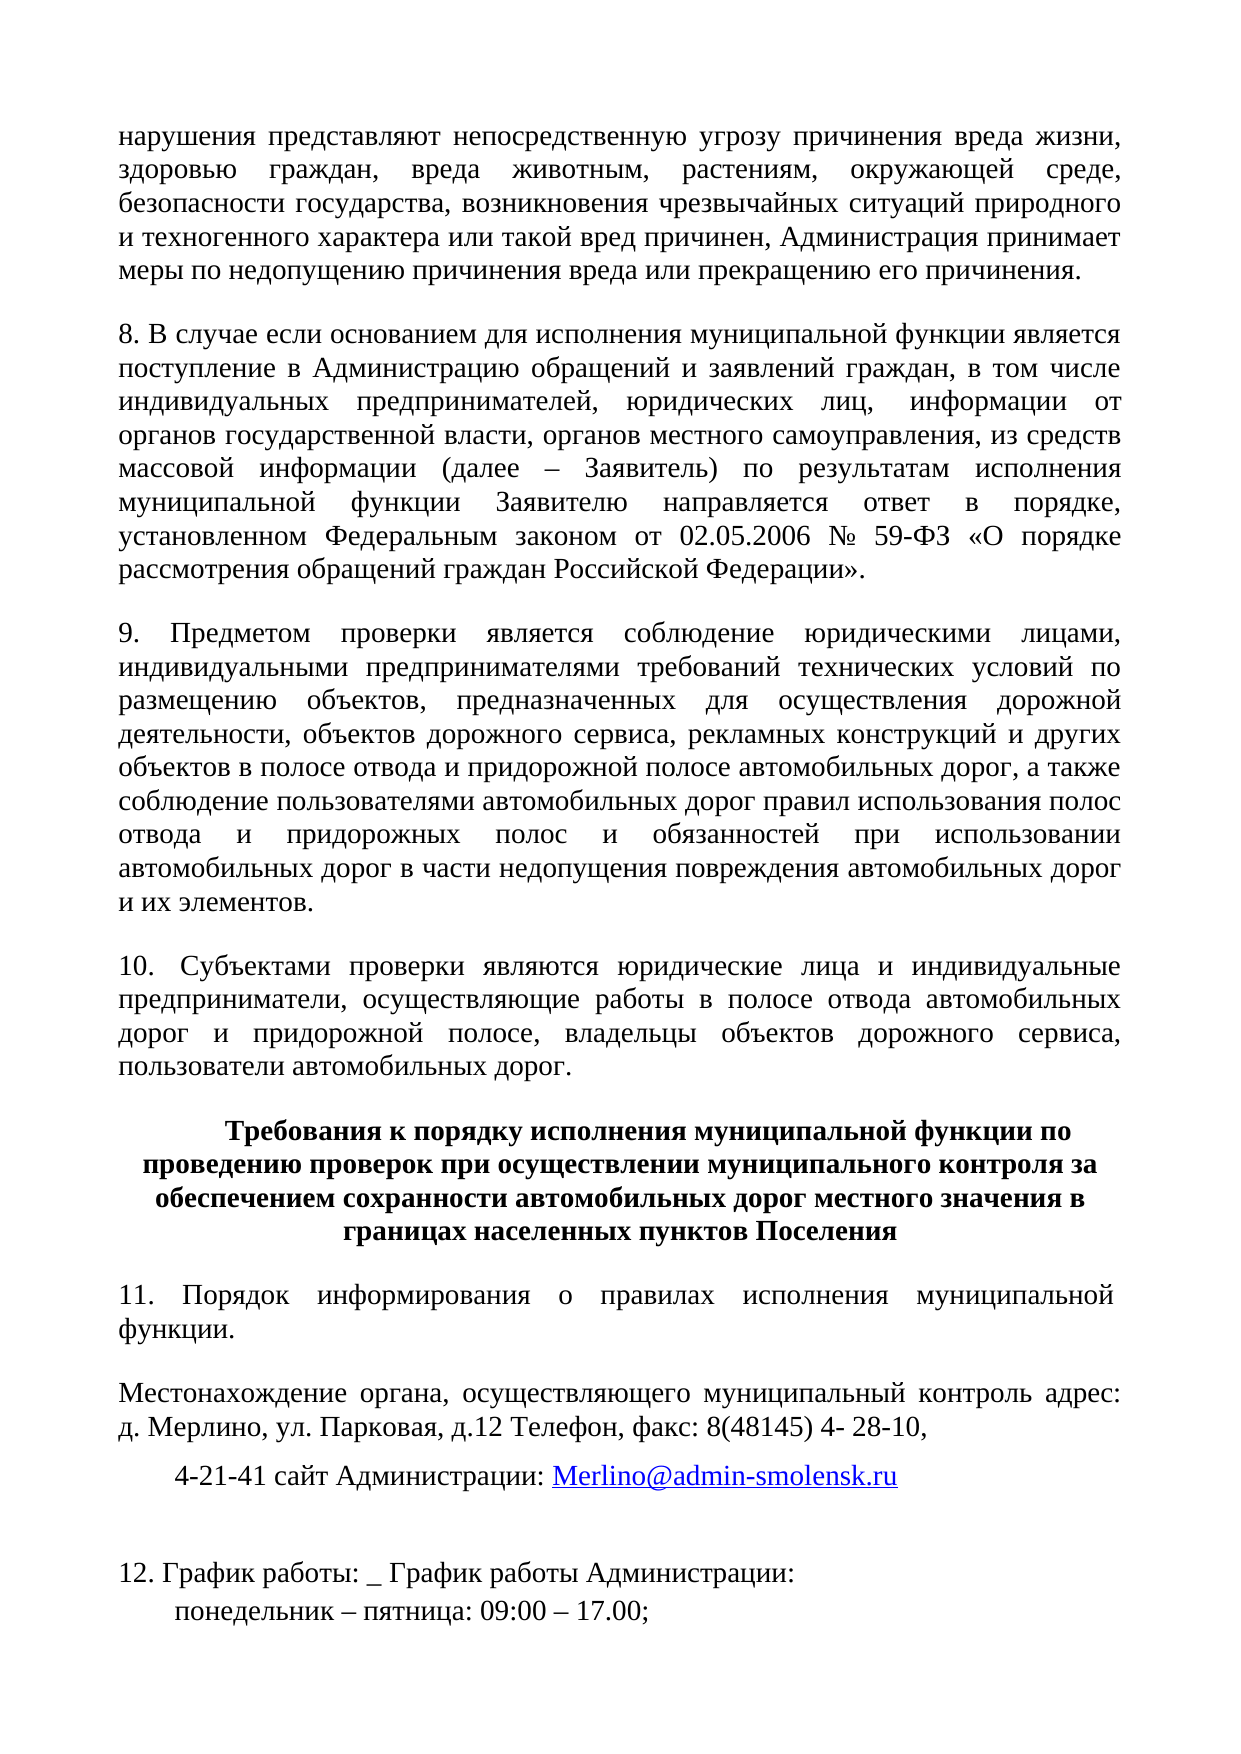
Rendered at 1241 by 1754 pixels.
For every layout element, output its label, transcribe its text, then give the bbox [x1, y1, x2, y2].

text 8. В случае если основанием для исполнения муниципальной функции является поступление в Администрацию обращений и заявлений граждан, в том числе индивидуальных предпринимателей, юридических лиц, информации от органов государственной власти, органов местного самоуправления, из средств массовой информации (далее – Заявитель) по результатам исполнения муниципальной функции Заявителю направляется ответ в порядке, установленном Федеральным законом от 02.05.2006 № 59-ФЗ «О порядке рассмотрения обращений граждан Российской Федерации». [118, 316, 1122, 585]
text 9. Предметом проверки является соблюдение юридическими лицами, индивидуальными предпринимателями требований технических условий по размещению объектов, предназначенных для осуществления дорожной деятельности, объектов дорожного сервиса, рекламных конструкций и других объектов в полосе отвода и придорожной полосе автомобильных дорог, а также соблюдение пользователями автомобильных дорог правил использования полос отвода и придорожных полос и обязанностей при использовании автомобильных дорог в части недопущения повреждения автомобильных дорог и их элементов. [118, 615, 1122, 917]
text 12. График работы: _ График работы Администрации: [118, 1555, 1122, 1588]
text 11. Порядок информирования о правилах исполнения муниципальной функции. [118, 1277, 1122, 1344]
text 10. Субъектами проверки являются юридические лица и индивидуальные предприниматели, осуществляющие работы в полосе отвода автомобильных дорог и придорожной полосе, владельцы объектов дорожного сервиса, пользователи автомобильных дорог. [118, 948, 1122, 1082]
text 4-21-41 сайт Администрации: Merlino@admin-smolensk.ru [118, 1458, 1122, 1491]
text Требования к порядку исполнения муниципальной функции по проведению проверок при осуществлении муниципального контроля за обеспечением сохранности автомобильных дорог местного значения в границах населенных пунктов Поселения [118, 1113, 1122, 1247]
text понедельник – пятница: 09:00 – 17.00; [118, 1593, 1122, 1627]
text Местонахождение органа, осуществляющего муниципальный контроль адрес: д. Мерлино, ул. Парковая, д.12 Телефон, факс: 8(48145) 4- 28-10, [118, 1375, 1122, 1442]
text нарушения представляют непосредственную угрозу причинения вреда жизни, здоровью граждан, вреда животным, растениям, окружающей среде, безопасности государства, возникновения чрезвычайных ситуаций природного и техногенного характера или такой вред причинен, Администрация принимает меры по недопущению причинения вреда или прекращению его причинения. [118, 118, 1122, 286]
